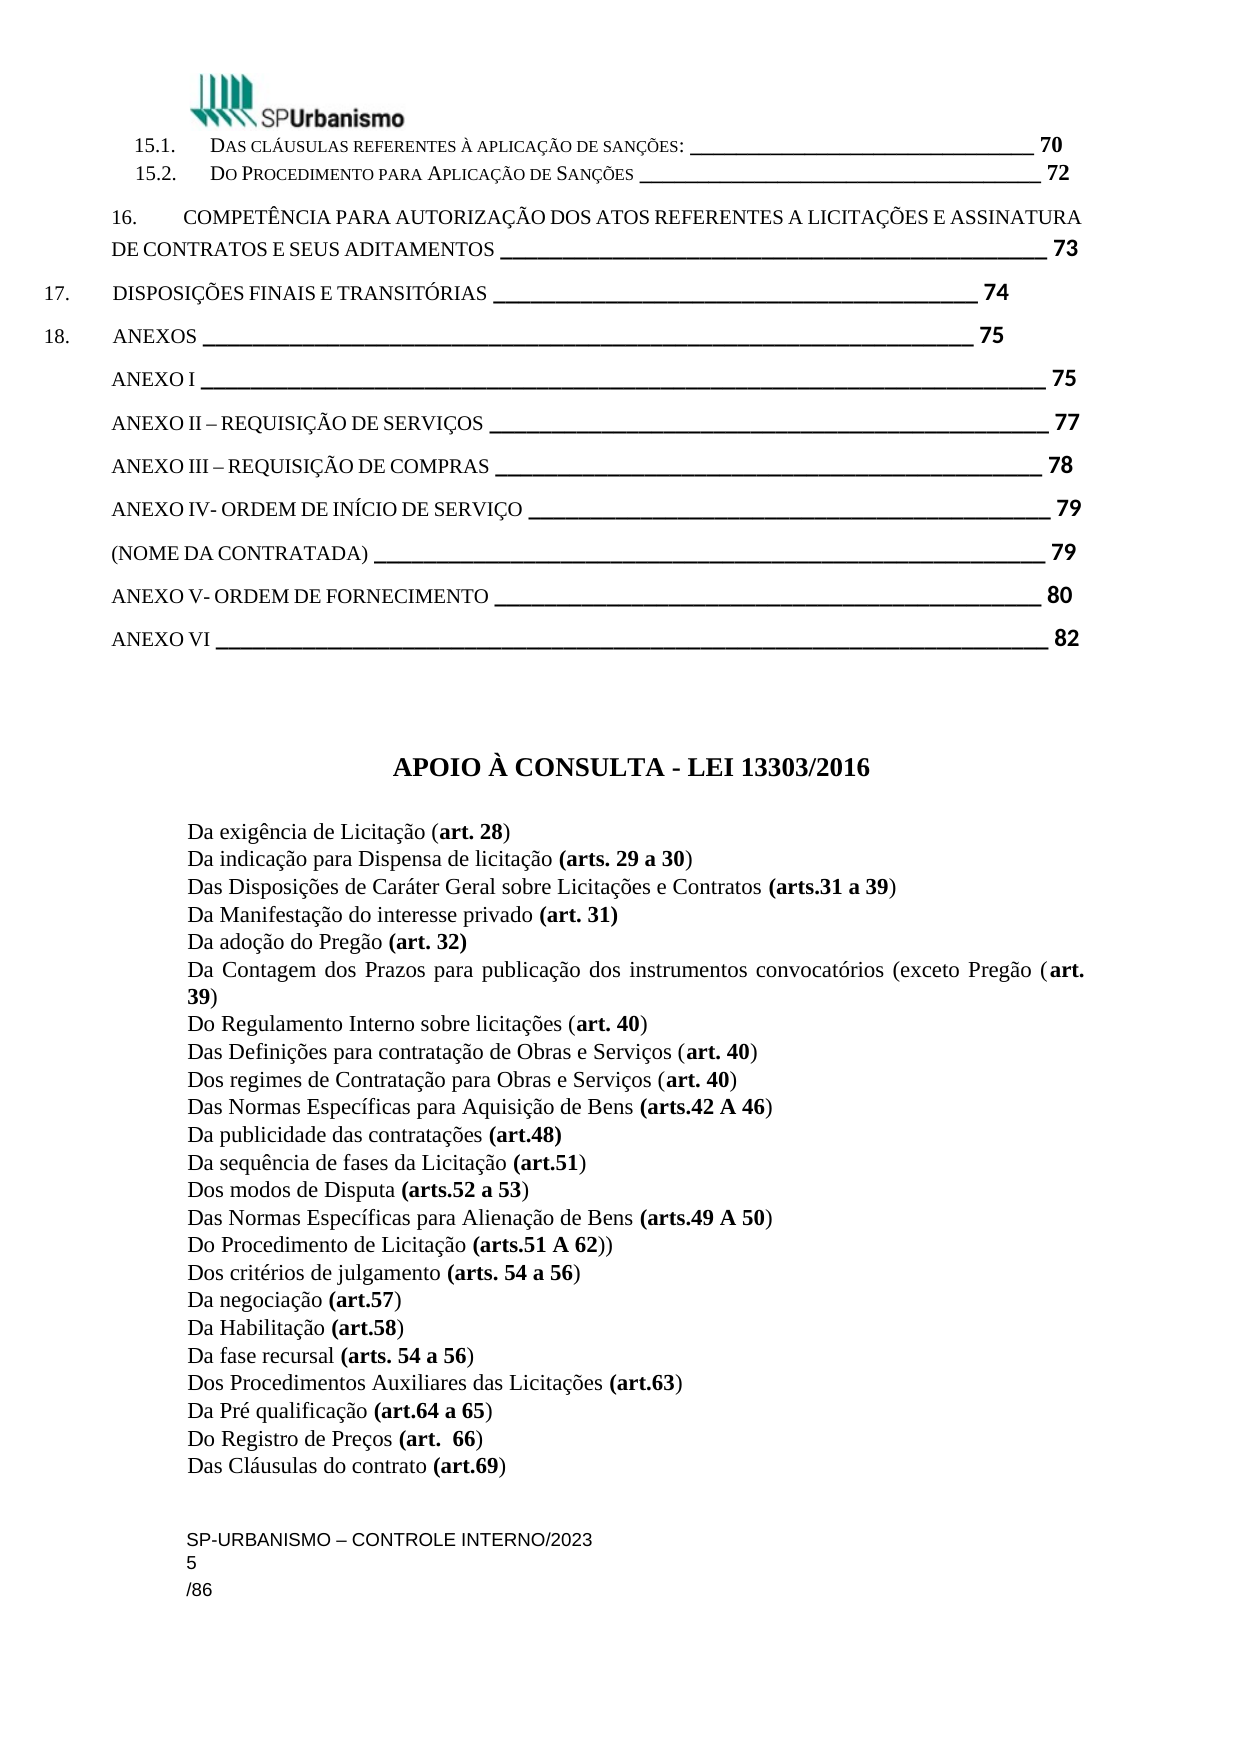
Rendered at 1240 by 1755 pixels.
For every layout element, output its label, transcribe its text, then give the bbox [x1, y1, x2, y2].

list ANEXOS ______________________________________________________________ 75 [44, 319, 1086, 349]
text DE CONTRATOS E SEUS ADITAMENTOS ____________________________________________ 73 [111, 232, 1086, 263]
text Da sequência de fases da Licitação (art.51) [187, 1148, 1084, 1175]
text Da Pré qualificação (art.64 a 65) [187, 1397, 1084, 1423]
text (NOME DA CONTRATADA) ______________________________________________________ 79 [111, 536, 1086, 566]
text Da exigência de Licitação (art. 28) [187, 818, 1084, 844]
subtitle 16. COMPETÊNCIA PARA AUTORIZAÇÃO DOS ATOS REFERENTES A LICITAÇÕES E ASSINATURA [111, 200, 1086, 230]
text Das Normas Específicas para Aquisição de Bens (arts.42 A 46) [187, 1093, 1084, 1120]
text Do Registro de Preços (art. 66) [187, 1424, 1084, 1451]
text ANEXO I ____________________________________________________________________ 75 [111, 362, 1086, 393]
text Dos modos de Disputa (arts.52 a 53) [187, 1176, 1084, 1202]
text ANEXO III – REQUISIÇÃO DE COMPRAS ____________________________________________ 78 [111, 449, 1086, 479]
text 15.1. DAS CLÁUSULAS REFERENTES À APLICAÇÃO DE SANÇÕES: ______________________________ 70 15.2. DO PROCEDIMENTO PARA APLICAÇÃO DE SANÇÕES ___________________________________ 72 [134, 131, 1086, 185]
text Dos regimes de Contratação para Obras e Serviços (art. 40) [187, 1066, 1084, 1092]
text ANEXO IV- ORDEM DE INÍCIO DE SERVIÇO __________________________________________ 79 [111, 492, 1086, 523]
text Das Disposições de Caráter Geral sobre Licitações e Contratos (arts.31 a 39) [187, 873, 1084, 899]
text Do Procedimento de Licitação (arts.51 A 62)) [187, 1231, 1084, 1258]
text Da Manifestação do interesse privado (art. 31) [187, 901, 1084, 927]
text ANEXO V- ORDEM DE FORNECIMENTO ____________________________________________ 80 [111, 579, 1086, 609]
text Da adoção do Pregão (art. 32) [187, 928, 1084, 954]
text Das Definições para contratação de Obras e Serviços (art. 40) [187, 1038, 1084, 1064]
text Dos Procedimentos Auxiliares das Licitações (art.63) [187, 1369, 1084, 1396]
list DISPOSIÇÕES FINAIS E TRANSITÓRIAS _______________________________________ 74 [44, 276, 1086, 306]
text Dos critérios de julgamento (arts. 54 a 56) [187, 1259, 1084, 1285]
text ANEXO VI ___________________________________________________________________ 82 [111, 622, 1086, 653]
text Da negociação (art.57) [187, 1287, 1084, 1313]
text ANEXO II – REQUISIÇÃO DE SERVIÇOS _____________________________________________ 77 [111, 406, 1086, 436]
text Das Normas Específicas para Alienação de Bens (arts.49 A 50) [187, 1204, 1084, 1230]
subtitle APOIO À CONSULTA - LEI 13303/2016 [184, 751, 1086, 782]
text Da Contagem dos Prazos para publicação dos instrumentos convocatórios (exceto Pregão (art. 39) [187, 956, 1084, 1009]
text Do Regulamento Interno sobre licitações (art. 40) [187, 1011, 1084, 1037]
text Da Habilitação (art.58) [187, 1314, 1084, 1341]
text Da fase recursal (arts. 54 a 56) [187, 1342, 1084, 1368]
text Da publicidade das contratações (art.48) [187, 1121, 1084, 1147]
text Da indicação para Dispensa de licitação (arts. 29 a 30) [187, 845, 1084, 872]
text Das Cláusulas do contrato (art.69) [187, 1452, 1084, 1478]
